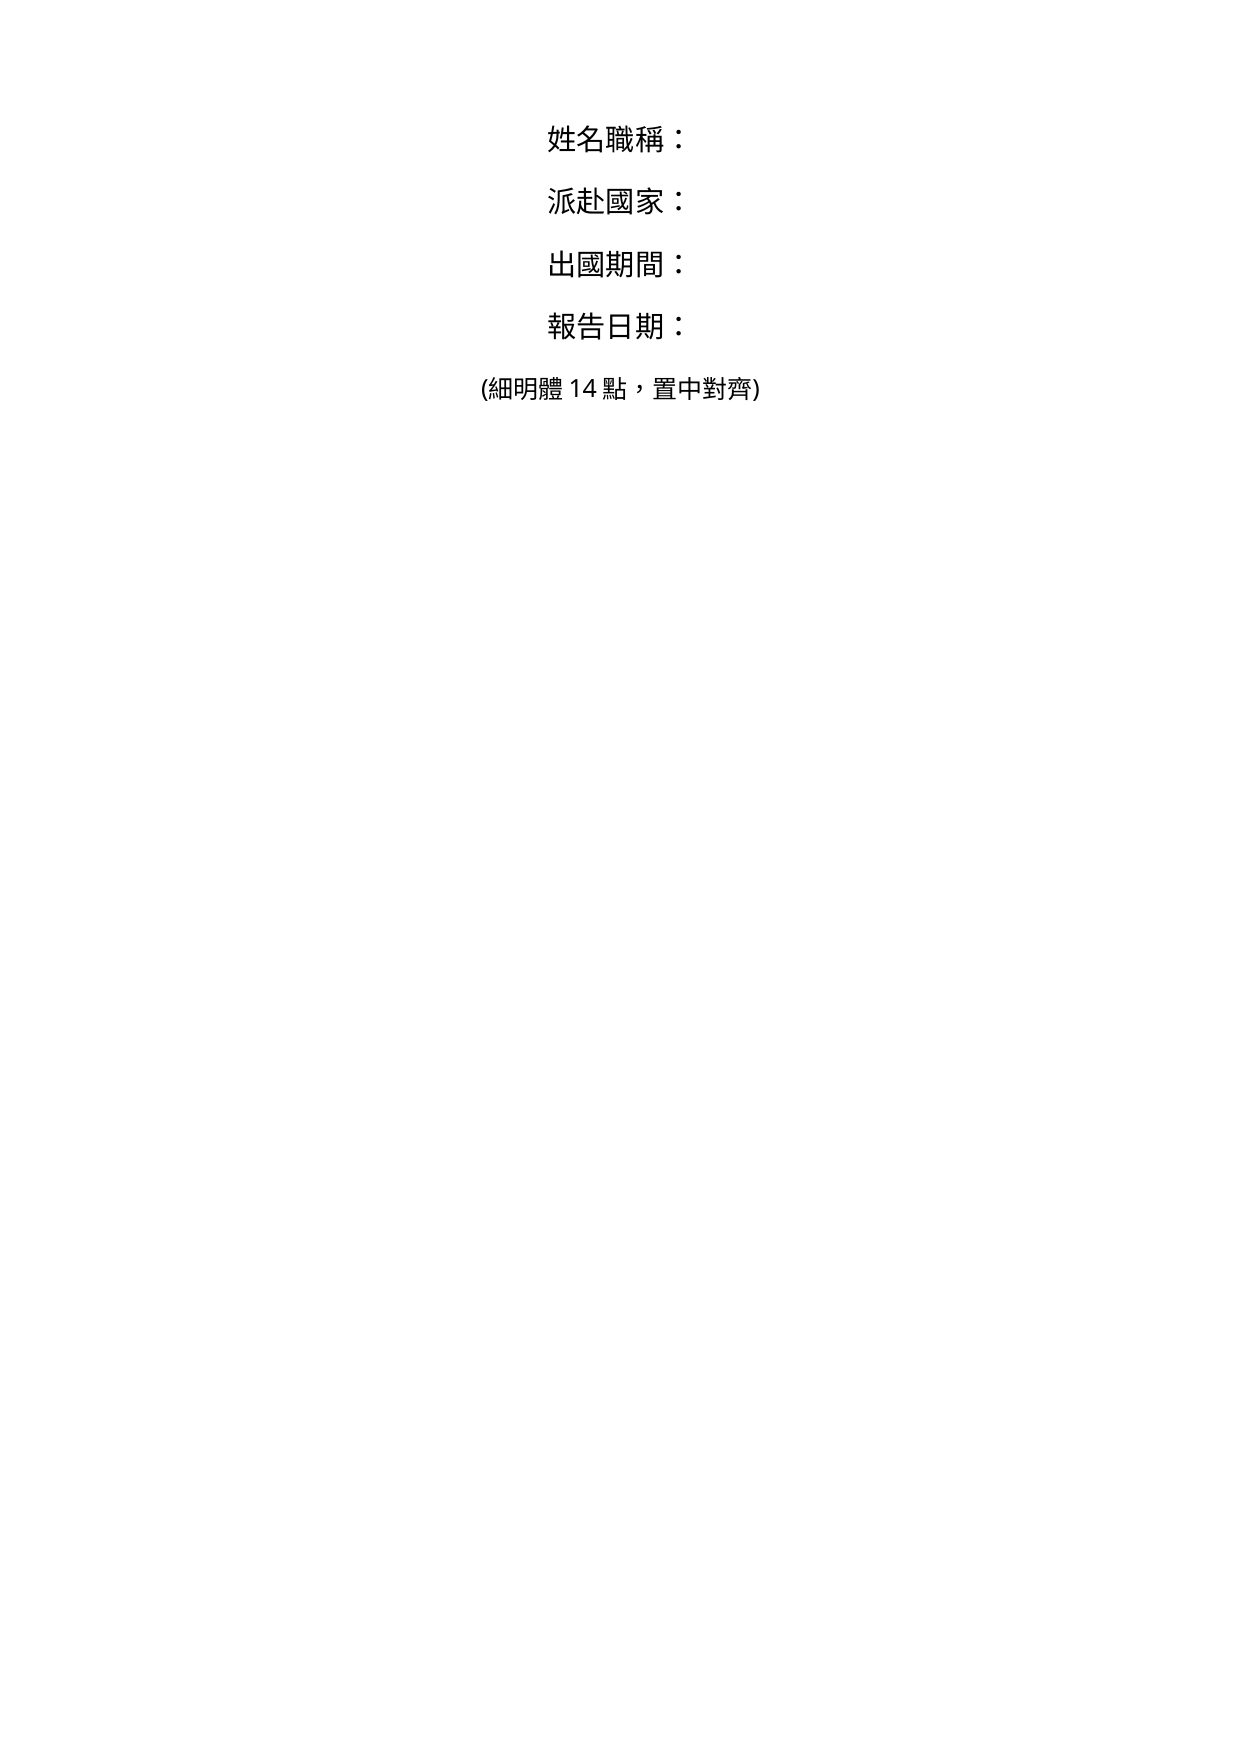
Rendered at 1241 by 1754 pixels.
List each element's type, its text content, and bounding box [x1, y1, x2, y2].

text 派赴國家： [118, 158, 1122, 221]
text 出國期間： [118, 221, 1122, 283]
text 報告日期： [118, 283, 1122, 346]
text 姓名職稱： [118, 96, 1122, 158]
text (細明體14點，置中對齊) [118, 346, 1122, 408]
